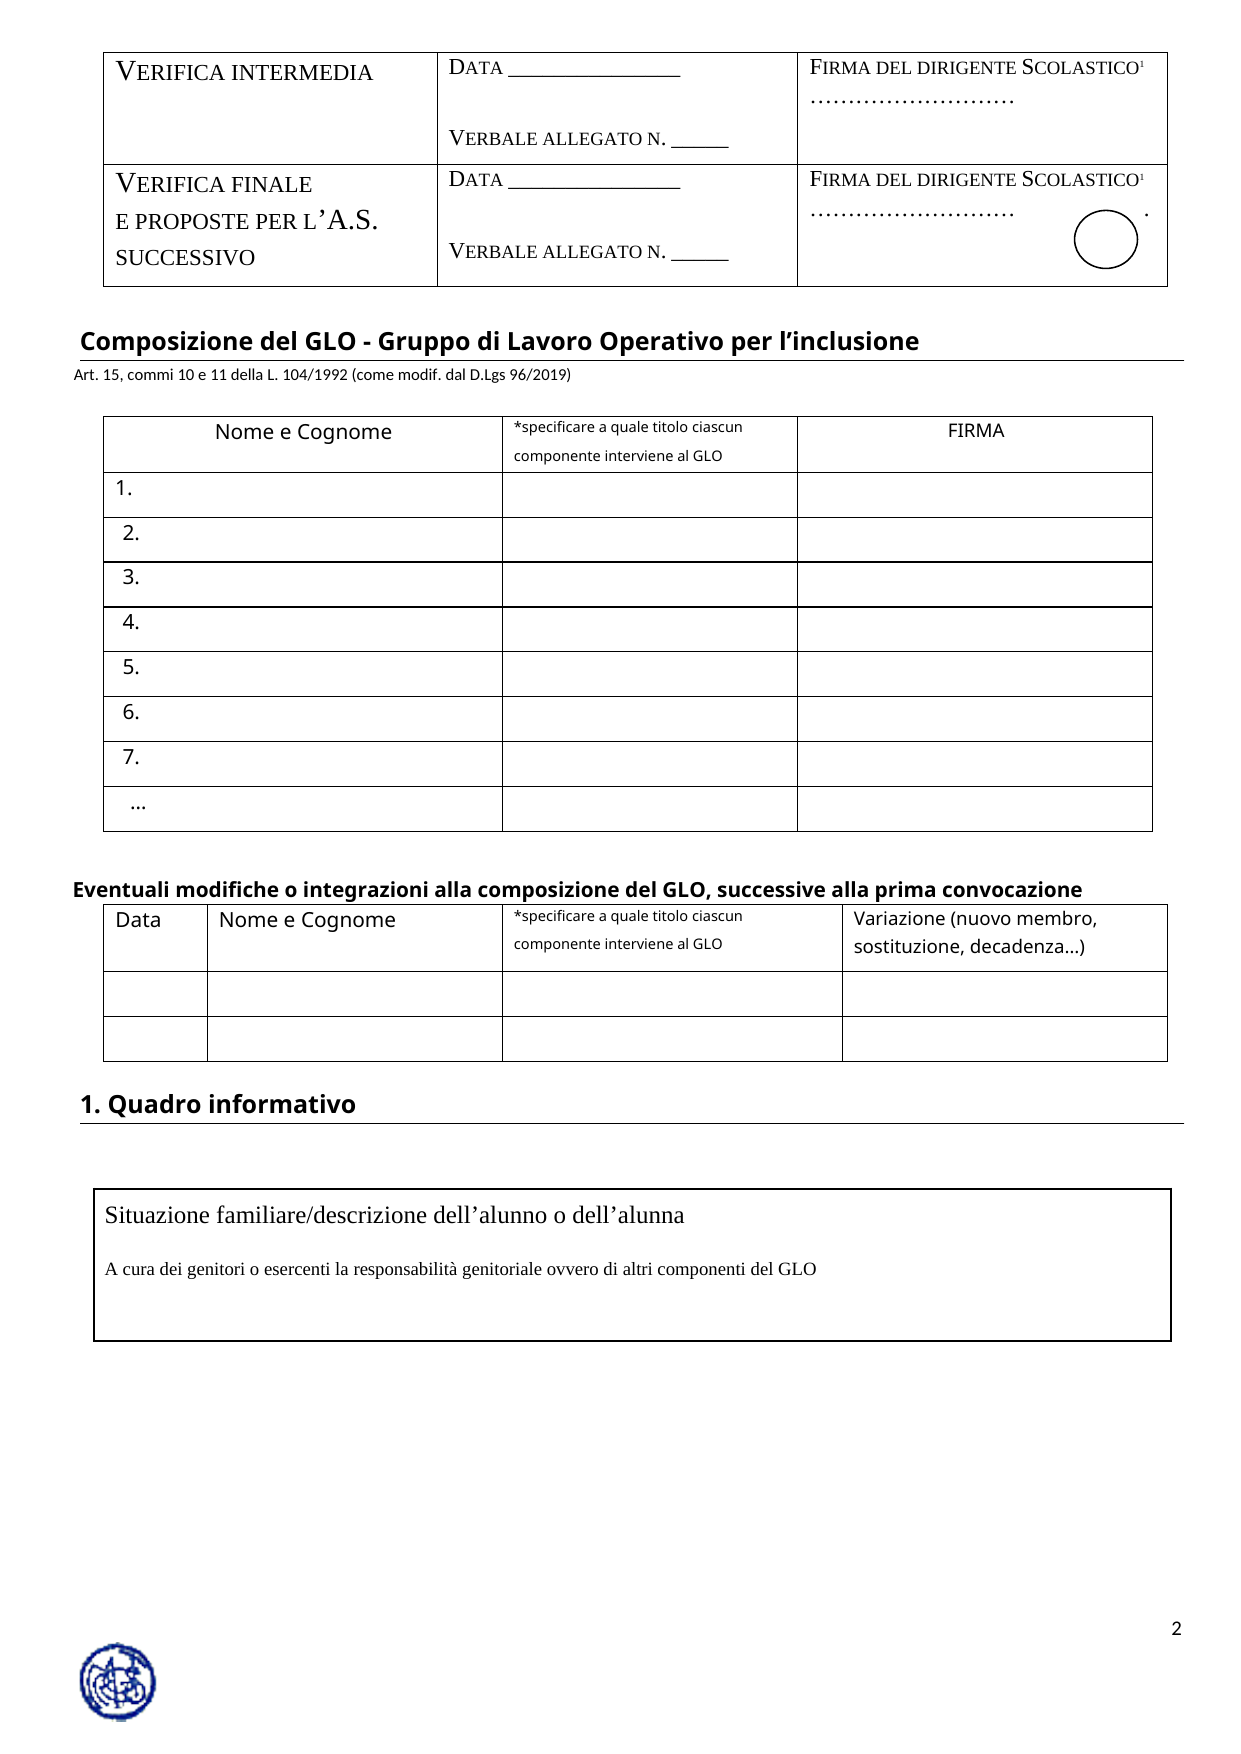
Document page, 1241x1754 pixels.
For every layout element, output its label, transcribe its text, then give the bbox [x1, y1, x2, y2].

table_cell 1. [104, 473, 502, 517]
table_cell [798, 697, 1152, 741]
table_cell FIRMA DEL DIRIGENTE SCOLASTICO1 ……………………… . [798, 165, 1167, 286]
table_header Variazione (nuovo membro, sostituzione, decadenza…) [843, 905, 1167, 971]
table_cell [798, 563, 1152, 606]
text Composizione del GLO - Gruppo di Lavoro Operativo per l’inclusione [79, 324, 1184, 361]
table_cell [208, 972, 502, 1016]
table_cell 4. [104, 608, 502, 651]
table_cell … [104, 787, 502, 831]
table_header Nome e Cognome [208, 905, 502, 971]
table_cell [503, 1017, 842, 1061]
table_cell [503, 473, 797, 517]
table_cell [503, 697, 797, 741]
table_header Nome e Cognome [104, 417, 502, 472]
table_cell [798, 787, 1152, 831]
table_header Data [104, 905, 207, 971]
table_cell VERIFICA INTERMEDIA [104, 53, 437, 164]
table_header FIRMA [798, 417, 1152, 472]
text 1. Quadro informativo [79, 1087, 1184, 1124]
table_cell VERIFICA FINALE E PROPOSTE PER L’A.S. SUCCESSIVO [104, 165, 437, 286]
table_cell 7. [104, 742, 502, 786]
table_cell 5. [104, 652, 502, 696]
table_header *specificare a quale titolo ciascun componente interviene al GLO [503, 905, 842, 971]
table_cell [503, 972, 842, 1016]
table_cell [104, 1017, 207, 1061]
table_cell [503, 518, 797, 561]
text Art. 15, commi 10 e 11 della L. 104/1992 (come modif. dal D.Lgs 96/2019) [73, 364, 1184, 384]
table_cell [208, 1017, 502, 1061]
table_cell DATA _______________ VERBALE ALLEGATO N. _____ [438, 53, 797, 164]
table_cell [843, 1017, 1167, 1061]
table_cell [798, 518, 1152, 561]
table_cell [104, 972, 207, 1016]
table_cell [503, 787, 797, 831]
table_cell [503, 742, 797, 786]
table_header *specificare a quale titolo ciascun componente interviene al GLO [503, 417, 797, 472]
table_cell [503, 608, 797, 651]
table_cell [843, 972, 1167, 1016]
table_cell [798, 608, 1152, 651]
table_cell DATA _______________ VERBALE ALLEGATO N. _____ [438, 165, 797, 286]
table_cell [503, 563, 797, 606]
text Eventuali modifiche o integrazioni alla composizione del GLO, successive alla prima convocazione [72, 875, 1104, 903]
table_cell [503, 652, 797, 696]
picture [78, 1642, 159, 1722]
table_cell [798, 742, 1152, 786]
table_cell 3. [104, 563, 502, 606]
table_cell 2. [104, 518, 502, 561]
table_cell FIRMA DEL DIRIGENTE SCOLASTICO1 ……………………… [798, 53, 1167, 164]
table_cell [798, 473, 1152, 517]
table_header Situazione familiare/descrizione dell’alunno o dell’alunna A cura dei genitori o esercenti la responsabilità genitoriale ovvero di altri componenti del GLO [95, 1190, 1170, 1340]
table_cell [798, 652, 1152, 696]
table_cell 6. [104, 697, 502, 741]
